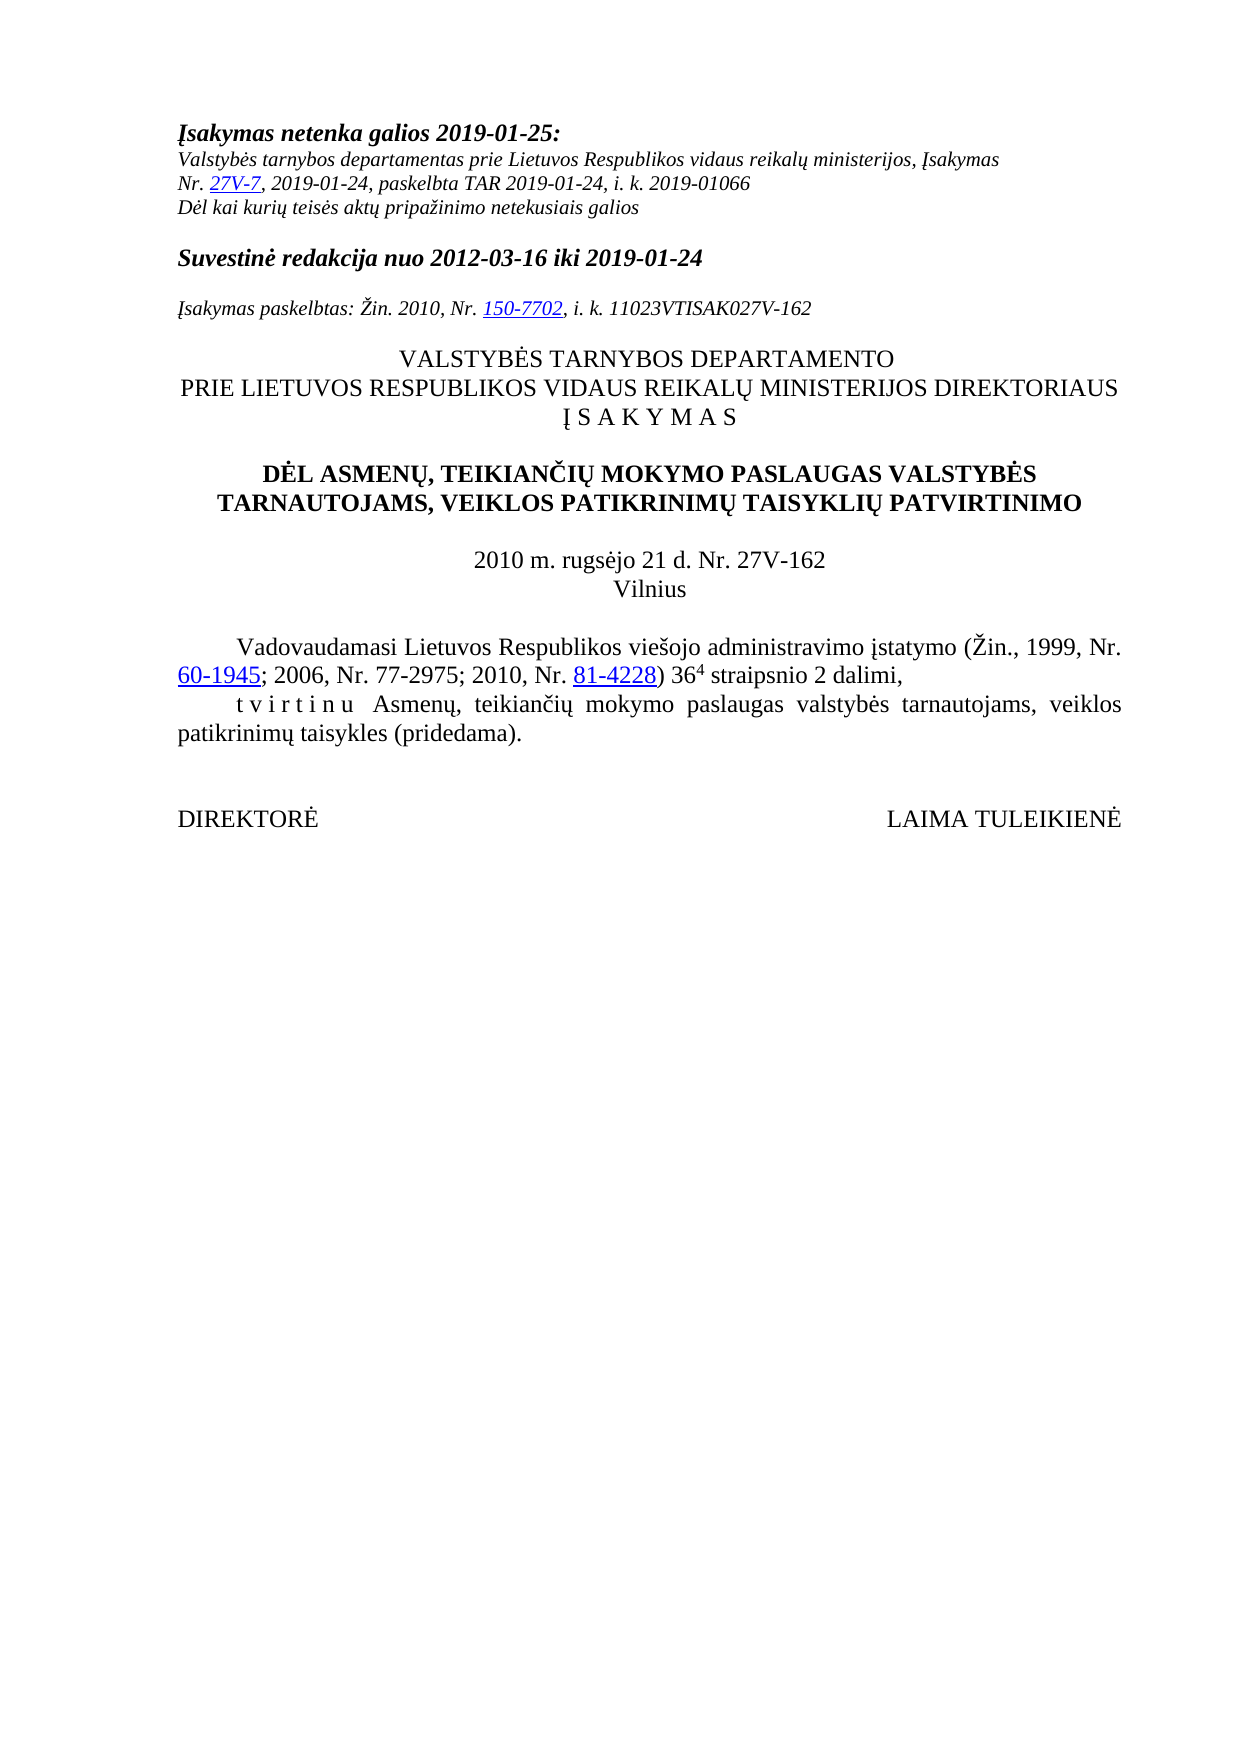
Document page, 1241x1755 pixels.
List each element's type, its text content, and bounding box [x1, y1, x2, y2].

text Įsakymas paskelbtas: Žin. 2010, Nr. 150-7702, i. k. 11023VTISAK027V-162 [177, 296, 1122, 320]
text tvirtinu Asmenų, teikiančių mokymo paslaugas valstybės tarnautojams, veiklos patikrinimų taisykles (pridedama). [177, 689, 1122, 747]
text Suvestinė redakcija nuo 2012-03-16 iki 2019-01-24 [177, 243, 1122, 272]
text Dėl kai kurių teisės aktų pripažinimo netekusiais galios [177, 195, 1122, 219]
text PRIE LIETUVOS RESPUBLIKOS VIDAUS REIKALŲ MINISTERIJOS DIREKTORIAUS [177, 373, 1122, 402]
text 2010 m. rugsėjo 21 d. Nr. 27V-162 [177, 545, 1122, 574]
text Įsakymas netenka galios 2019-01-25: [177, 118, 1122, 147]
text DĖL ASMENŲ, TEIKIANČIŲ MOKYMO PASLAUGAS VALSTYBĖS TARNAUTOJAMS, VEIKLOS PATIKRINIMŲ TAISYKLIŲ PATVIRTINIMO [177, 459, 1122, 517]
text VALSTYBĖS TARNYBOS DEPARTAMENTO [177, 344, 1122, 373]
text Direktorė Laima Tuleikienė [177, 804, 1122, 833]
text Vilnius [177, 574, 1122, 603]
text Vadovaudamasi Lietuvos Respublikos viešojo administravimo įstatymo (Žin., 1999, Nr. 60-1945; 2006, Nr. 77-2975; 2010, Nr. 81-4228) 364 straipsnio 2 dalimi, [177, 632, 1122, 689]
text Valstybės tarnybos departamentas prie Lietuvos Respublikos vidaus reikalų ministerijos, Įsakymas [177, 147, 1122, 171]
text ĮSAKYMAS [177, 402, 1122, 430]
text Nr. 27V-7, 2019-01-24, paskelbta TAR 2019-01-24, i. k. 2019-01066 [177, 171, 1122, 195]
